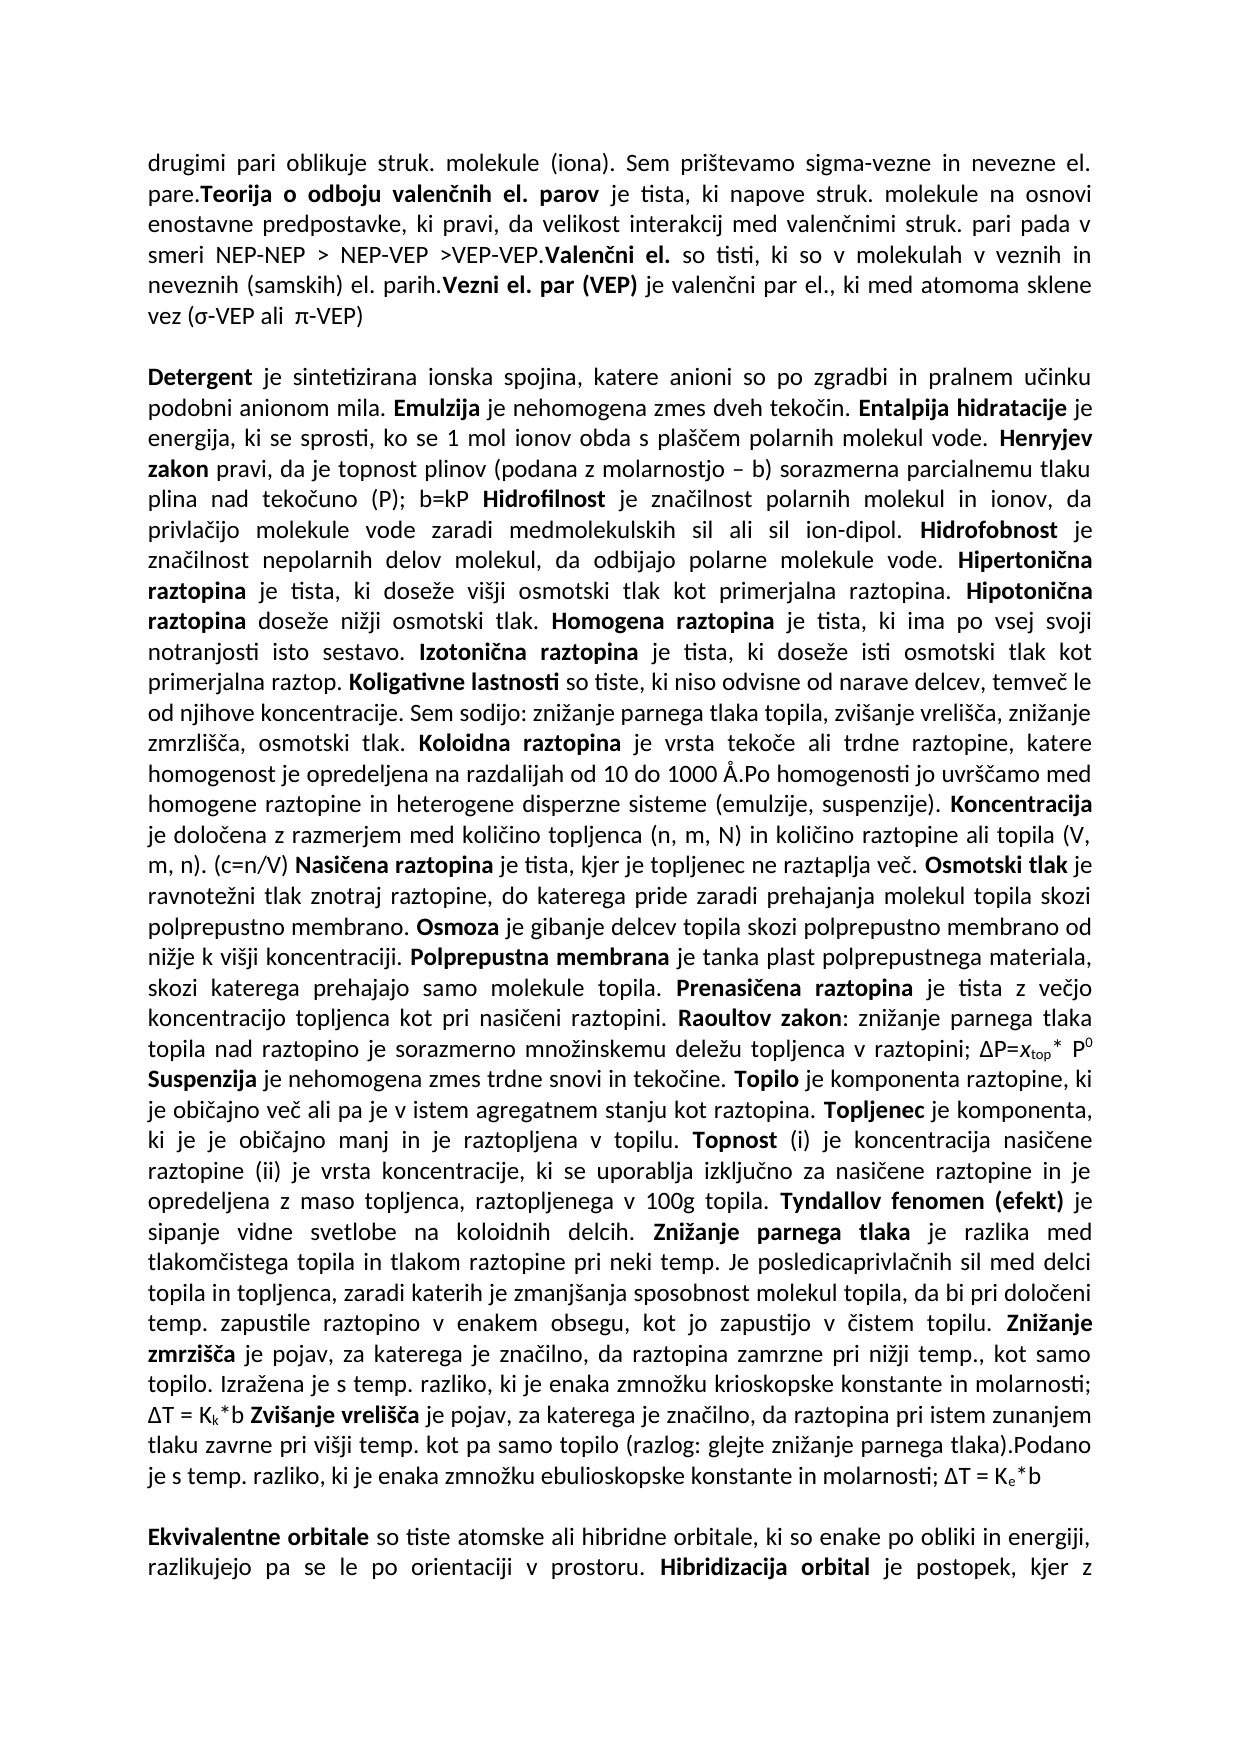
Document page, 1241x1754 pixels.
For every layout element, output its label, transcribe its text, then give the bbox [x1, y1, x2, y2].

text drugimi pari oblikuje struk. molekule (iona). Sem prištevamo sigma-vezne in nevezne el. pare.Teorija o odboju valenčnih el. parov je tista, ki napove struk. molekule na osnovi enostavne predpostavke, ki pravi, da velikost interakcij med valenčnimi struk. pari pada v smeri NEP-NEP > NEP-VEP >VEP-VEP.Valenčni el. so tisti, ki so v molekulah v veznih in neveznih (samskih) el. parih.Vezni el. par (VEP) je valenčni par el., ki med atomoma sklene vez (σ-VEP ali π-VEP) [148, 148, 1093, 331]
text Detergent je sintetizirana ionska spojina, katere anioni so po zgradbi in pralnem učinku podobni anionom mila. Emulzija je nehomogena zmes dveh tekočin. Entalpija hidratacije je energija, ki se sprosti, ko se 1 mol ionov obda s plaščem polarnih molekul vode. Henryjev zakon pravi, da je topnost plinov (podana z molarnostjo – b) sorazmerna parcialnemu tlaku plina nad tekočuno (P); b=kP Hidrofilnost je značilnost polarnih molekul in ionov, da privlačijo molekule vode zaradi medmolekulskih sil ali sil ion-dipol. Hidrofobnost je značilnost nepolarnih delov molekul, da odbijajo polarne molekule vode. Hipertonična raztopina je tista, ki doseže višji osmotski tlak kot primerjalna raztopina. Hipotonična raztopina doseže nižji osmotski tlak. Homogena raztopina je tista, ki ima po vsej svoji notranjosti isto sestavo. Izotonična raztopina je tista, ki doseže isti osmotski tlak kot primerjalna raztop. Koligativne lastnosti so tiste, ki niso odvisne od narave delcev, temveč le od njihove koncentracije. Sem sodijo: znižanje parnega tlaka topila, zvišanje vrelišča, znižanje zmrzlišča, osmotski tlak. Koloidna raztopina je vrsta tekoče ali trdne raztopine, katere homogenost je opredeljena na razdalijah od 10 do 1000 Å.Po homogenosti jo uvrščamo med homogene raztopine in heterogene disperzne sisteme (emulzije, suspenzije). Koncentracija je določena z razmerjem med količino topljenca (n, m, N) in količino raztopine ali topila (V, m, n). (c=n/V) Nasičena raztopina je tista, kjer je topljenec ne raztaplja več. Osmotski tlak je ravnotežni tlak znotraj raztopine, do katerega pride zaradi prehajanja molekul topila skozi polprepustno membrano. Osmoza je gibanje delcev topila skozi polprepustno membrano od nižje k višji koncentraciji. Polprepustna membrana je tanka plast polprepustnega materiala, skozi katerega prehajajo samo molekule topila. Prenasičena raztopina je tista z večjo koncentracijo topljenca kot pri nasičeni raztopini. Raoultov zakon: znižanje parnega tlaka topila nad raztopino je sorazmerno množinskemu deležu topljenca v raztopini; ΔP=xtop* P0 Suspenzija je nehomogena zmes trdne snovi in tekočine. Topilo je komponenta raztopine, ki je običajno več ali pa je v istem agregatnem stanju kot raztopina. Topljenec je komponenta, ki je je običajno manj in je raztopljena v topilu. Topnost (i) je koncentracija nasičene raztopine (ii) je vrsta koncentracije, ki se uporablja izključno za nasičene raztopine in je opredeljena z maso topljenca, raztopljenega v 100g topila. Tyndallov fenomen (efekt) je sipanje vidne svetlobe na koloidnih delcih. Znižanje parnega tlaka je razlika med tlakomčistega topila in tlakom raztopine pri neki temp. Je posledicaprivlačnih sil med delci topila in topljenca, zaradi katerih je zmanjšanja sposobnost molekul topila, da bi pri določeni temp. zapustile raztopino v enakem obsegu, kot jo zapustijo v čistem topilu. Znižanje zmrzišča je pojav, za katerega je značilno, da raztopina zamrzne pri nižji temp., kot samo topilo. Izražena je s temp. razliko, ki je enaka zmnožku krioskopske konstante in molarnosti; ΔT = Kk*b Zvišanje vrelišča je pojav, za katerega je značilno, da raztopina pri istem zunanjem tlaku zavrne pri višji temp. kot pa samo topilo (razlog: glejte znižanje parnega tlaka).Podano je s temp. razliko, ki je enaka zmnožku ebulioskopske konstante in molarnosti; ΔT = Ke*b [148, 361, 1093, 1491]
text Ekvivalentne orbitale so tiste atomske ali hibridne orbitale, ki so enake po obliki in energiji, razlikujejo pa se le po orientaciji v prostoru. Hibridizacija orbital je postopek, kjer z [148, 1521, 1093, 1582]
